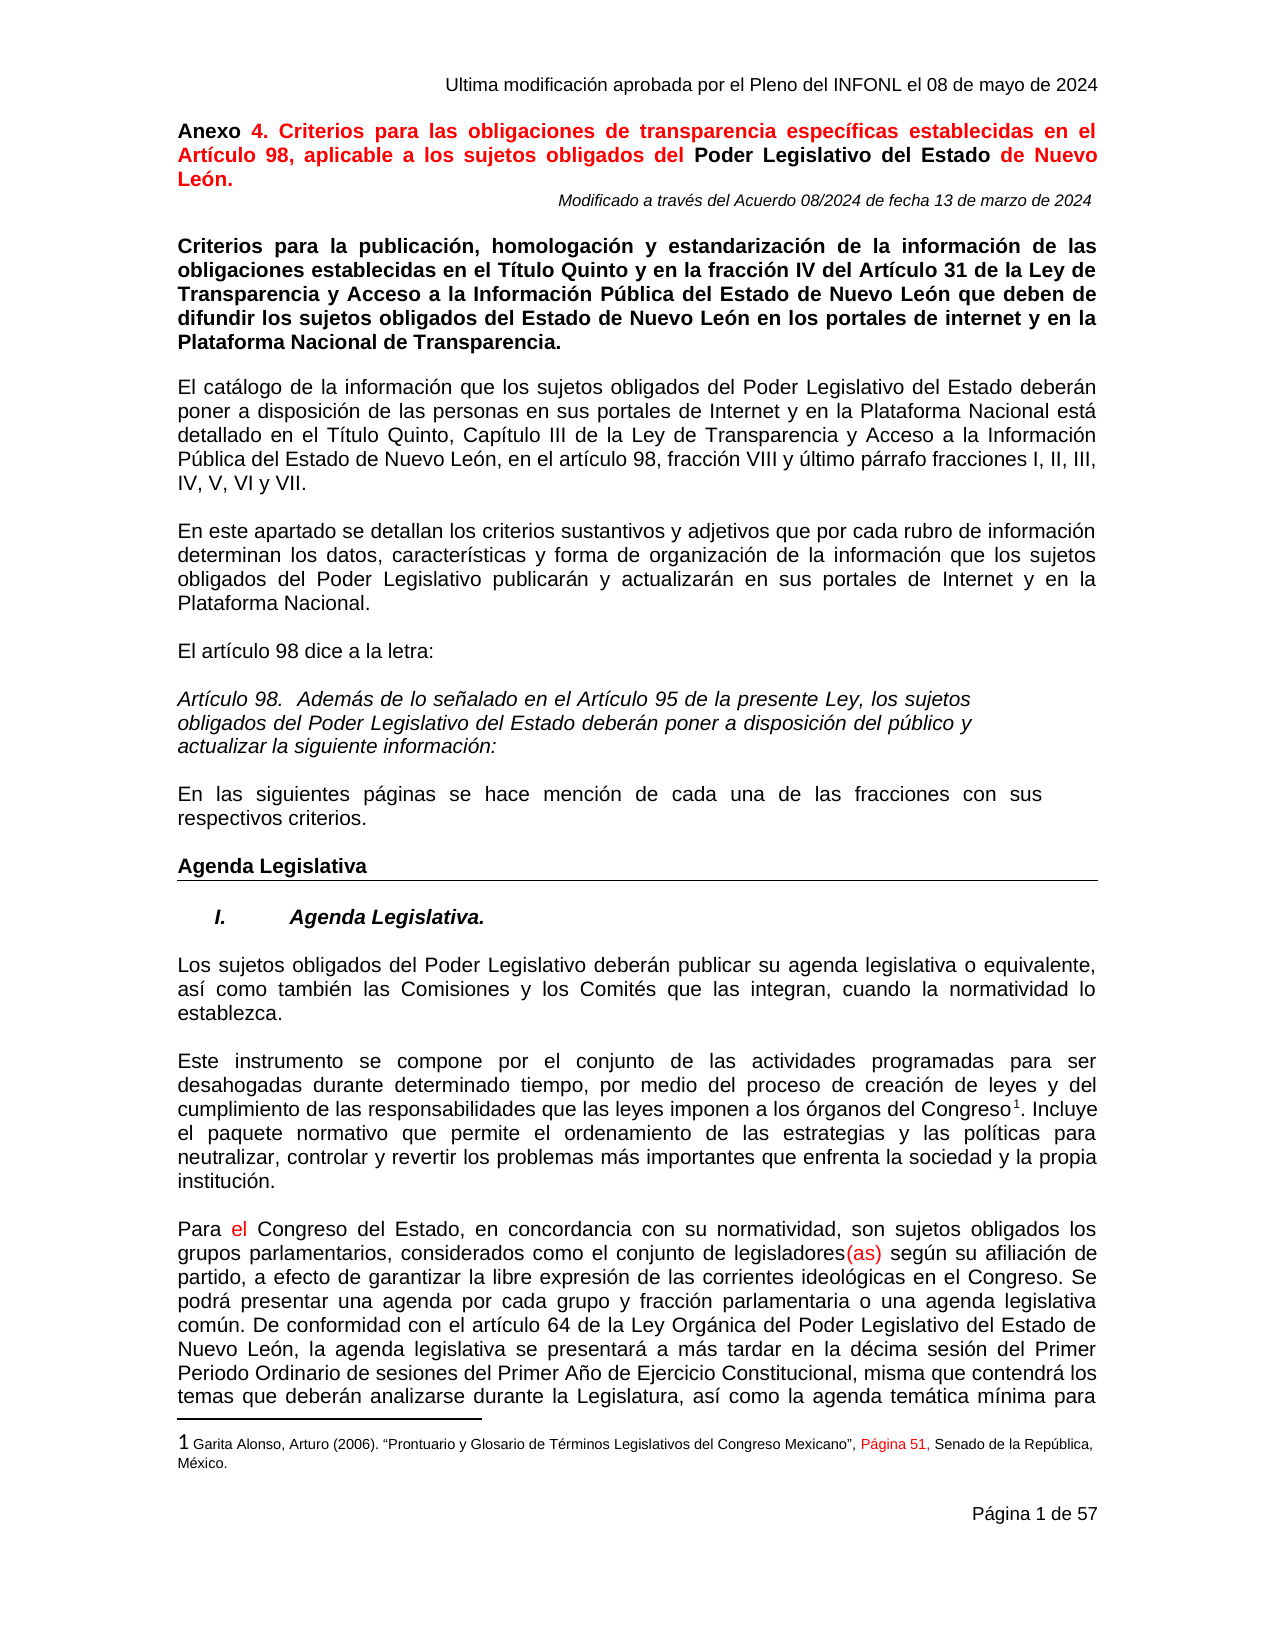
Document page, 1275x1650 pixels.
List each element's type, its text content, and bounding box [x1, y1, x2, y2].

text Los sujetos obligados del Poder Legislativo deberán publicar su agenda legislativa o equivalente, así como también las Comisiones y los Comités que las integran, cuando la normatividad lo establezca. [177, 953, 1098, 1025]
text En este apartado se detallan los criterios sustantivos y adjetivos que por cada rubro de información determinan los datos, características y forma de organización de la información que los sujetos obligados del Poder Legislativo publicarán y actualizarán en sus portales de Internet y en la Plataforma Nacional. [177, 519, 1098, 614]
subtitle I. Agenda Legislativa. [214, 905, 1009, 929]
text Para el Congreso del Estado, en concordancia con su normatividad, son sujetos obligados los grupos parlamentarios, considerados como el conjunto de legisladores(as) según su afiliación de partido, a efecto de garantizar la libre expresión de las corrientes ideológicas en el Congreso. Se podrá presentar una agenda por cada grupo y fracción parlamentaria o una agenda legislativa común. De conformidad con el artículo 64 de la Ley Orgánica del Poder Legislativo del Estado de Nuevo León, la agenda legislativa se presentará a más tardar en la décima sesión del Primer Periodo Ordinario de sesiones del Primer Año de Ejercicio Constitucional, misma que contendrá los temas que deberán analizarse durante la Legislatura, así como la agenda temática mínima para [177, 1217, 1098, 1408]
text Anexo 4. Criterios para las obligaciones de transparencia específicas establecidas en el Artículo 98, aplicable a los sujetos obligados del Poder Legislativo del Estado de Nuevo León. [177, 119, 1098, 191]
text Agenda Legislativa [177, 854, 1098, 880]
list Garita Alonso, Arturo (2006). “Prontuario y Glosario de Términos Legislativos del Congreso Mexicano”, Página 51, Senado de la República, México. [177, 1427, 1098, 1472]
text Artículo 98. Además de lo señalado en el Artículo 95 de la presente Ley, los sujetos obligados del Poder Legislativo del Estado deberán poner a disposición del público y actualizar la siguiente información: [177, 686, 974, 758]
text Criterios para la publicación, homologación y estandarización de la información de las obligaciones establecidas en el Título Quinto y en la fracción IV del Artículo 31 de la Ley de Transparencia y Acceso a la Información Pública del Estado de Nuevo León que deben de difundir los sujetos obligados del Estado de Nuevo León en los portales de internet y en la Plataforma Nacional de Transparencia. [177, 234, 1098, 354]
text El catálogo de la información que los sujetos obligados del Poder Legislativo del Estado deberán poner a disposición de las personas en sus portales de Internet y en la Plataforma Nacional está detallado en el Título Quinto, Capítulo III de la Ley de Transparencia y Acceso a la Información Pública del Estado de Nuevo León, en el artículo 98, fracción VIII y último párrafo fracciones I, II, III, IV, V, VI y VII. [177, 375, 1098, 495]
text El artículo 98 dice a la letra: [177, 638, 1098, 662]
text Ultima modificación aprobada por el Pleno del INFONL el 08 de mayo de 2024 [177, 74, 1098, 95]
text Modificado a través del Acuerdo 08/2024 de fecha 13 de marzo de 2024 [177, 191, 1098, 210]
text Este instrumento se compone por el conjunto de las actividades programadas para ser desahogadas durante determinado tiempo, por medio del proceso de creación de leyes y del cumplimiento de las responsabilidades que las leyes imponen a los órganos del Congreso. Incluye el paquete normativo que permite el ordenamiento de las estrategias y las políticas para neutralizar, controlar y revertir los problemas más importantes que enfrenta la sociedad y la propia institución. [177, 1049, 1098, 1193]
text En las siguientes páginas se hace mención de cada una de las fracciones con sus respectivos criterios. [177, 782, 1044, 830]
